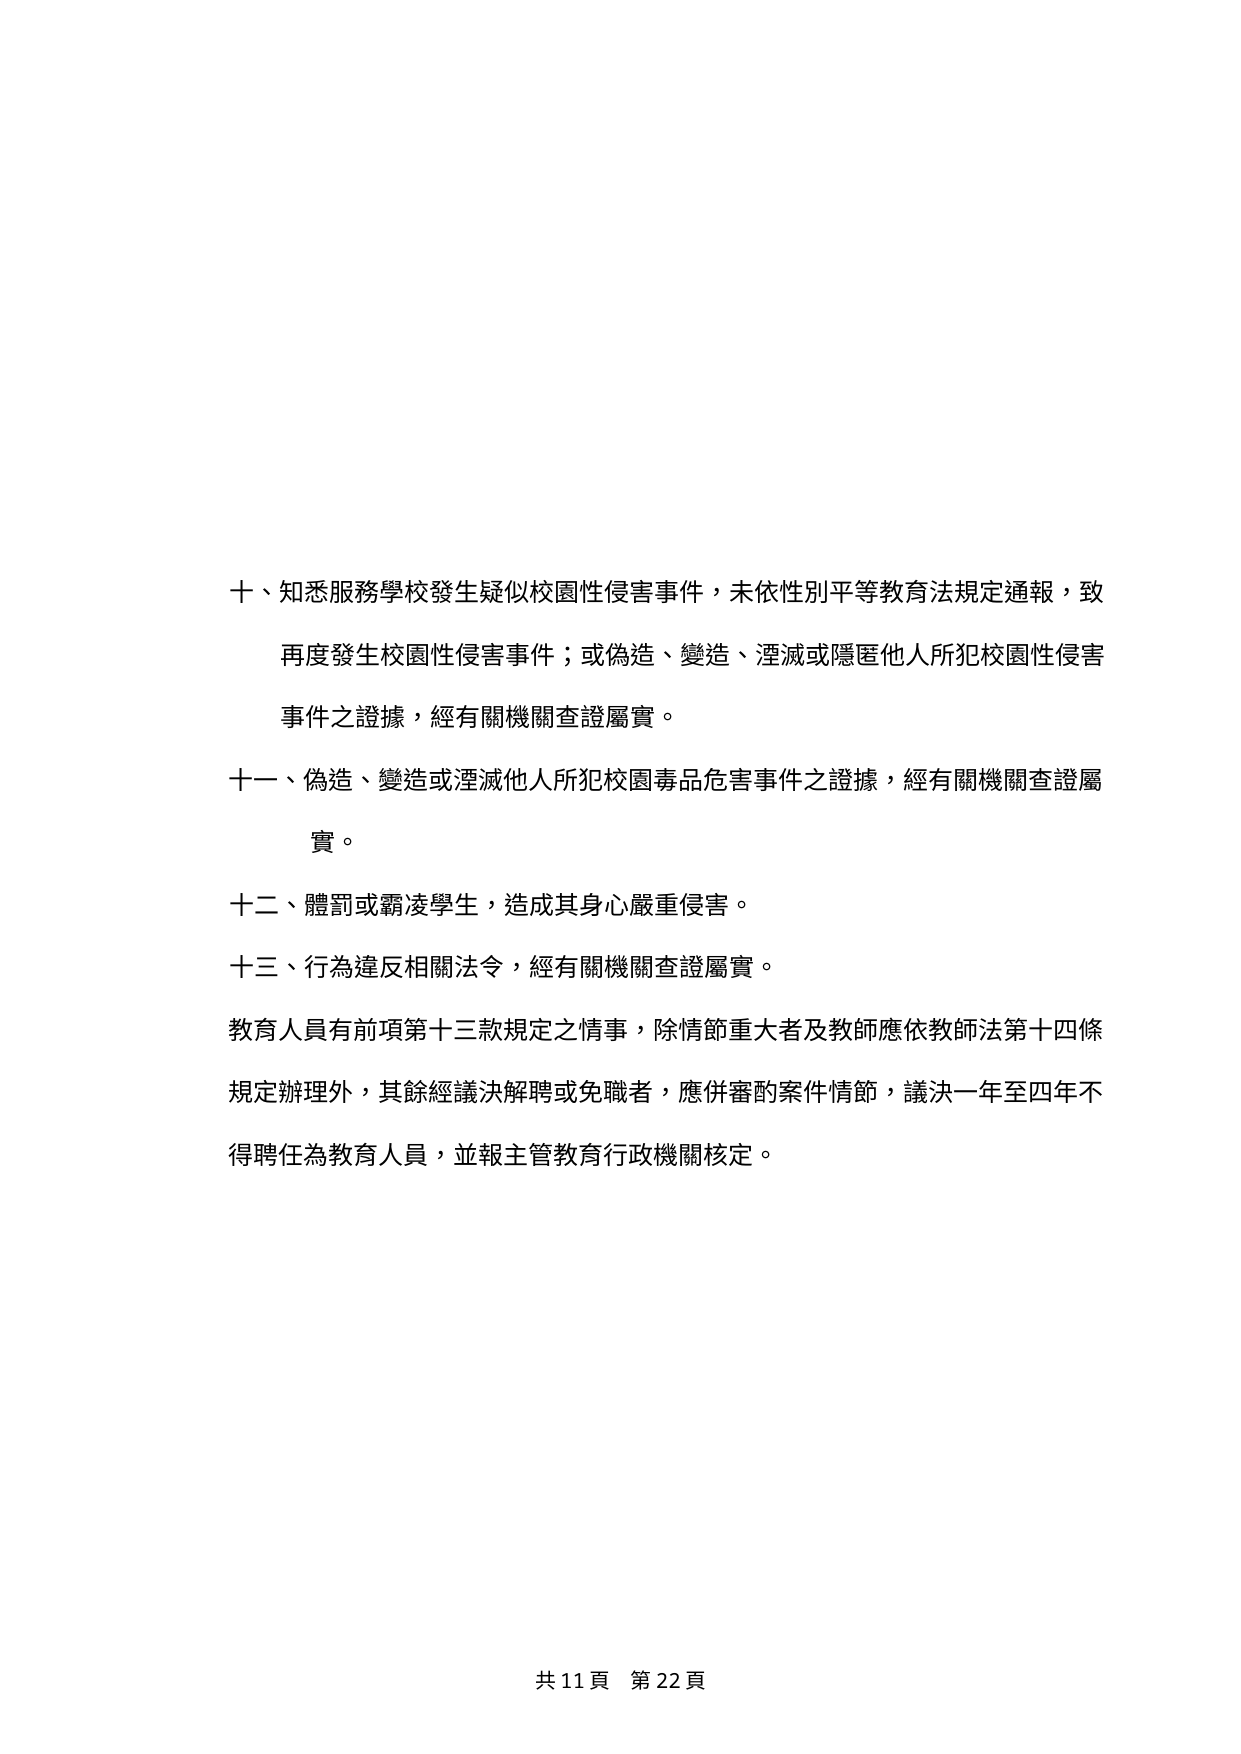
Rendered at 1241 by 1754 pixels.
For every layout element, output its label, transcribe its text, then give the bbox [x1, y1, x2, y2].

text 十、知悉服務學校發生疑似校園性侵害事件，未依性別平等教育法規定通報，致再度發生校園性侵害事件；或偽造、變造、湮滅或隱匿他人所犯校園性侵害事件之證據，經有關機關查證屬實。 [229, 549, 1122, 737]
text 十二、體罰或霸凌學生，造成其身心嚴重侵害。 [118, 862, 1122, 924]
text 十三、行為違反相關法令，經有關機關查證屬實。 [118, 924, 1122, 987]
text 十一、偽造、變造或湮滅他人所犯校園毒品危害事件之證據，經有關機關查證屬實。 [229, 737, 1122, 862]
text 教育人員有前項第十三款規定之情事，除情節重大者及教師應依教師法第十四條規定辦理外，其餘經議決解聘或免職者，應併審酌案件情節，議決一年至四年不得聘任為教育人員，並報主管教育行政機關核定。 [229, 987, 1122, 1174]
